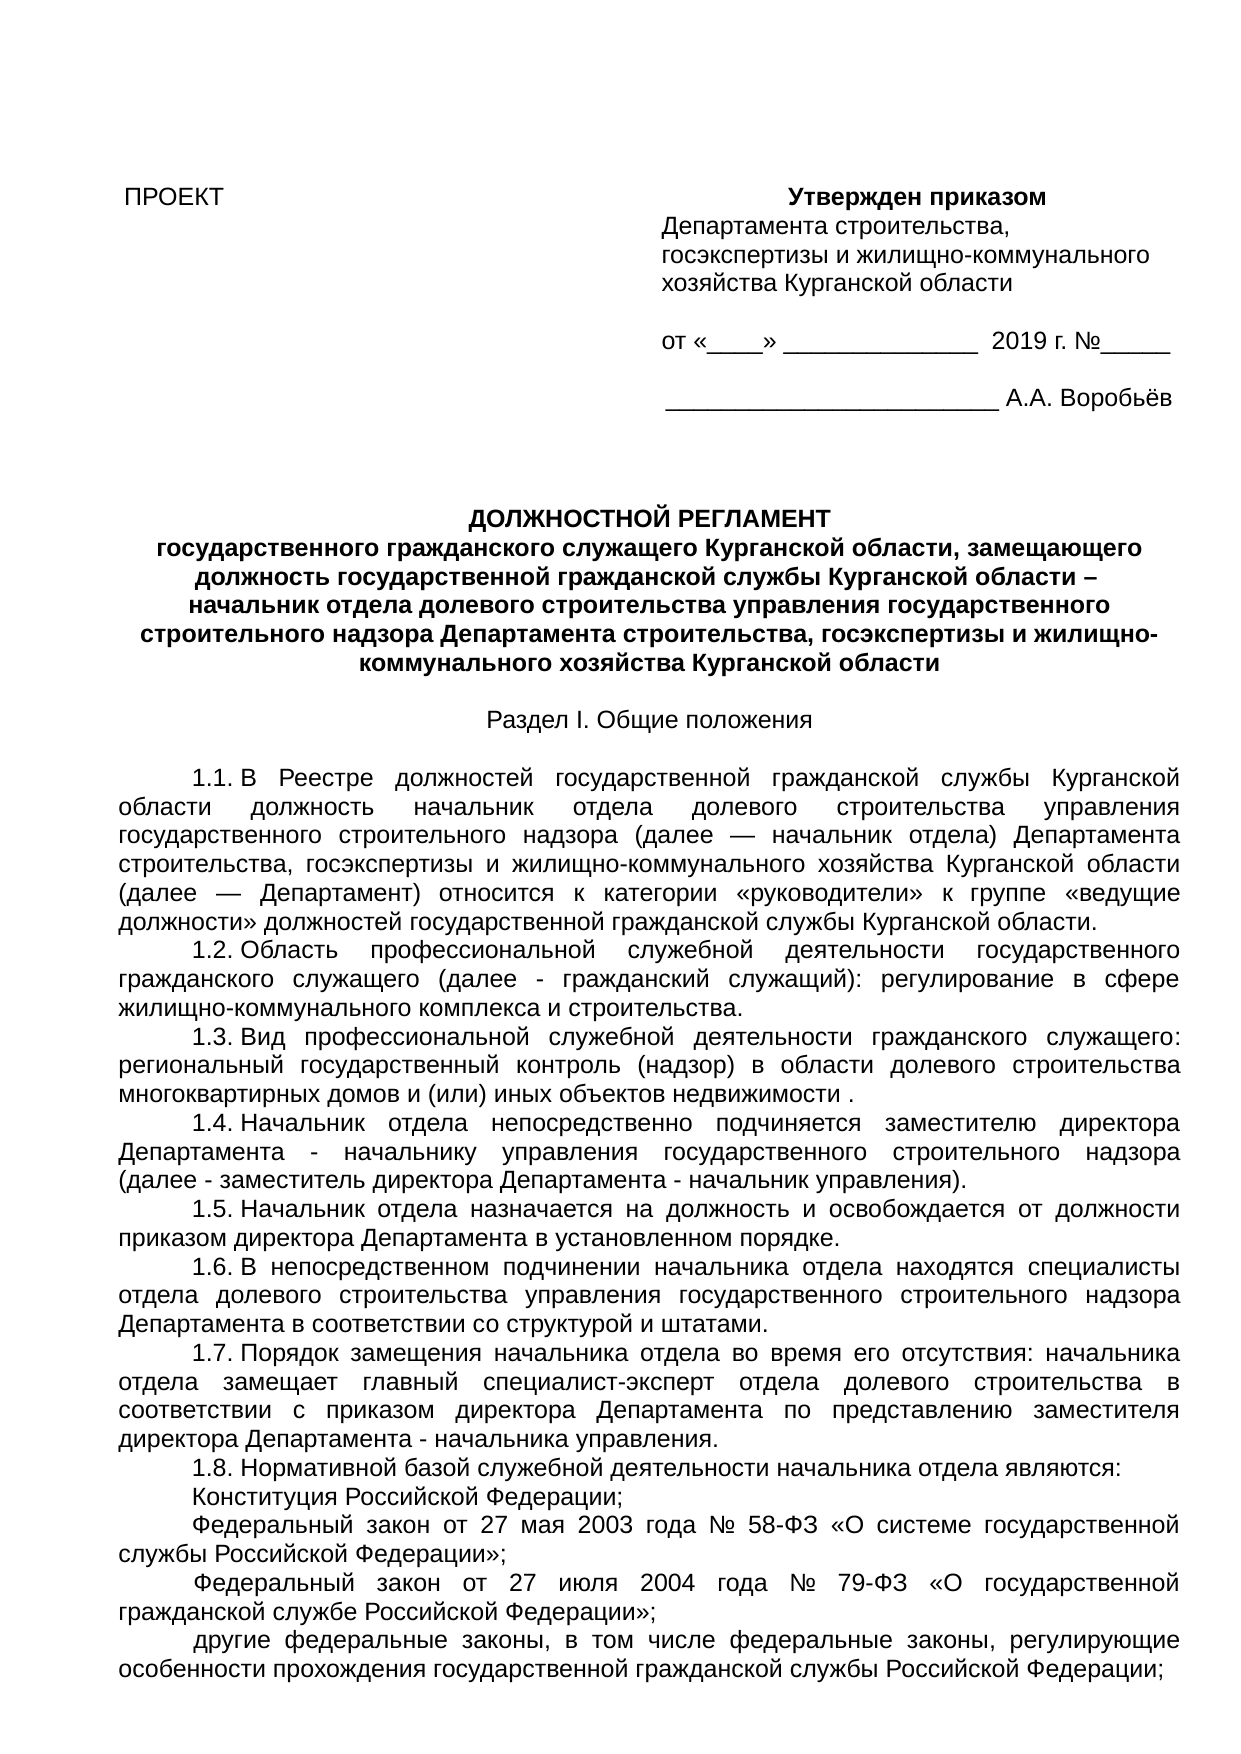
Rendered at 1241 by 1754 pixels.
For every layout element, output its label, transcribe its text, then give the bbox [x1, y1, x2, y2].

text Конституция Российской Федерации; [118, 1482, 1181, 1510]
text 1.3. Вид профессиональной служебной деятельности гражданского служащего: региональный государственный контроль (надзор) в области долевого строительства многоквартирных домов и (или) иных объектов недвижимости . [118, 1022, 1181, 1108]
text 1.8. Нормативной базой служебной деятельности начальника отдела являются: [118, 1453, 1181, 1482]
text Раздел I. Общие положения [118, 705, 1181, 734]
text другие федеральные законы, в том числе федеральные законы, регулирующие особенности прохождения государственной гражданской службы Российской Федерации; [118, 1625, 1181, 1683]
text 1.1. В Реестре должностей государственной гражданской службы Курганской области должность начальник отдела долевого строительства управления государственного строительного надзора (далее — начальник отдела) Департамента строительства, госэкспертизы и жилищно-коммунального хозяйства Курганской области (далее — Департамент) относится к категории «руководители» к группе «ведущие должности» должностей государственной гражданской службы Курганской области. [118, 763, 1181, 935]
text Федеральный закон от 27 июля 2004 года № 79-ФЗ «О государственной гражданской службе Российской Федерации»; [118, 1568, 1181, 1625]
text ДОЛЖНОСТНОЙ РЕГЛАМЕНТ [118, 504, 1181, 533]
text 1.6. В непосредственном подчинении начальника отдела находятся специалисты отдела долевого строительства управления государственного строительного надзора Департамента в соответствии со структурой и штатами. [118, 1252, 1181, 1338]
text 1.7. Порядок замещения начальника отдела во время его отсутствия: начальника отдела замещает главный специалист-эксперт отдела долевого строительства в соответствии с приказом директора Департамента по представлению заместителя директора Департамента - начальника управления. [118, 1338, 1181, 1453]
text 1.2. Область профессиональной служебной деятельности государственного гражданского служащего (далее - гражданский служащий): регулирование в сфере жилищно-коммунального комплекса и строительства. [118, 935, 1181, 1022]
table_header ПРОЕКТ [118, 176, 656, 418]
text государственного гражданского служащего Курганской области, замещающего должность государственной гражданской службы Курганской области – [118, 533, 1181, 590]
text начальник отдела долевого строительства управления государственного строительного надзора Департамента строительства, госэкспертизы и жилищно-коммунального хозяйства Курганской области [118, 590, 1181, 677]
text 1.5. Начальник отдела назначается на должность и освобождается от должности приказом директора Департамента в установленном порядке. [118, 1194, 1181, 1252]
text 1.4. Начальник отдела непосредственно подчиняется заместителю директора Департамента - начальнику управления государственного строительного надзора (далее - заместитель директора Департамента - начальник управления). [118, 1108, 1181, 1194]
table_header Утвержден приказом Департамента строительства, госэкспертизы и жилищно-коммунального хозяйства Курганской области от «____» ______________ 2019 г. №_____ ________________________ А.А. Воробьёв [656, 176, 1179, 418]
text Федеральный закон от 27 мая 2003 года № 58-ФЗ «О системе государственной службы Российской Федерации»; [118, 1510, 1181, 1568]
